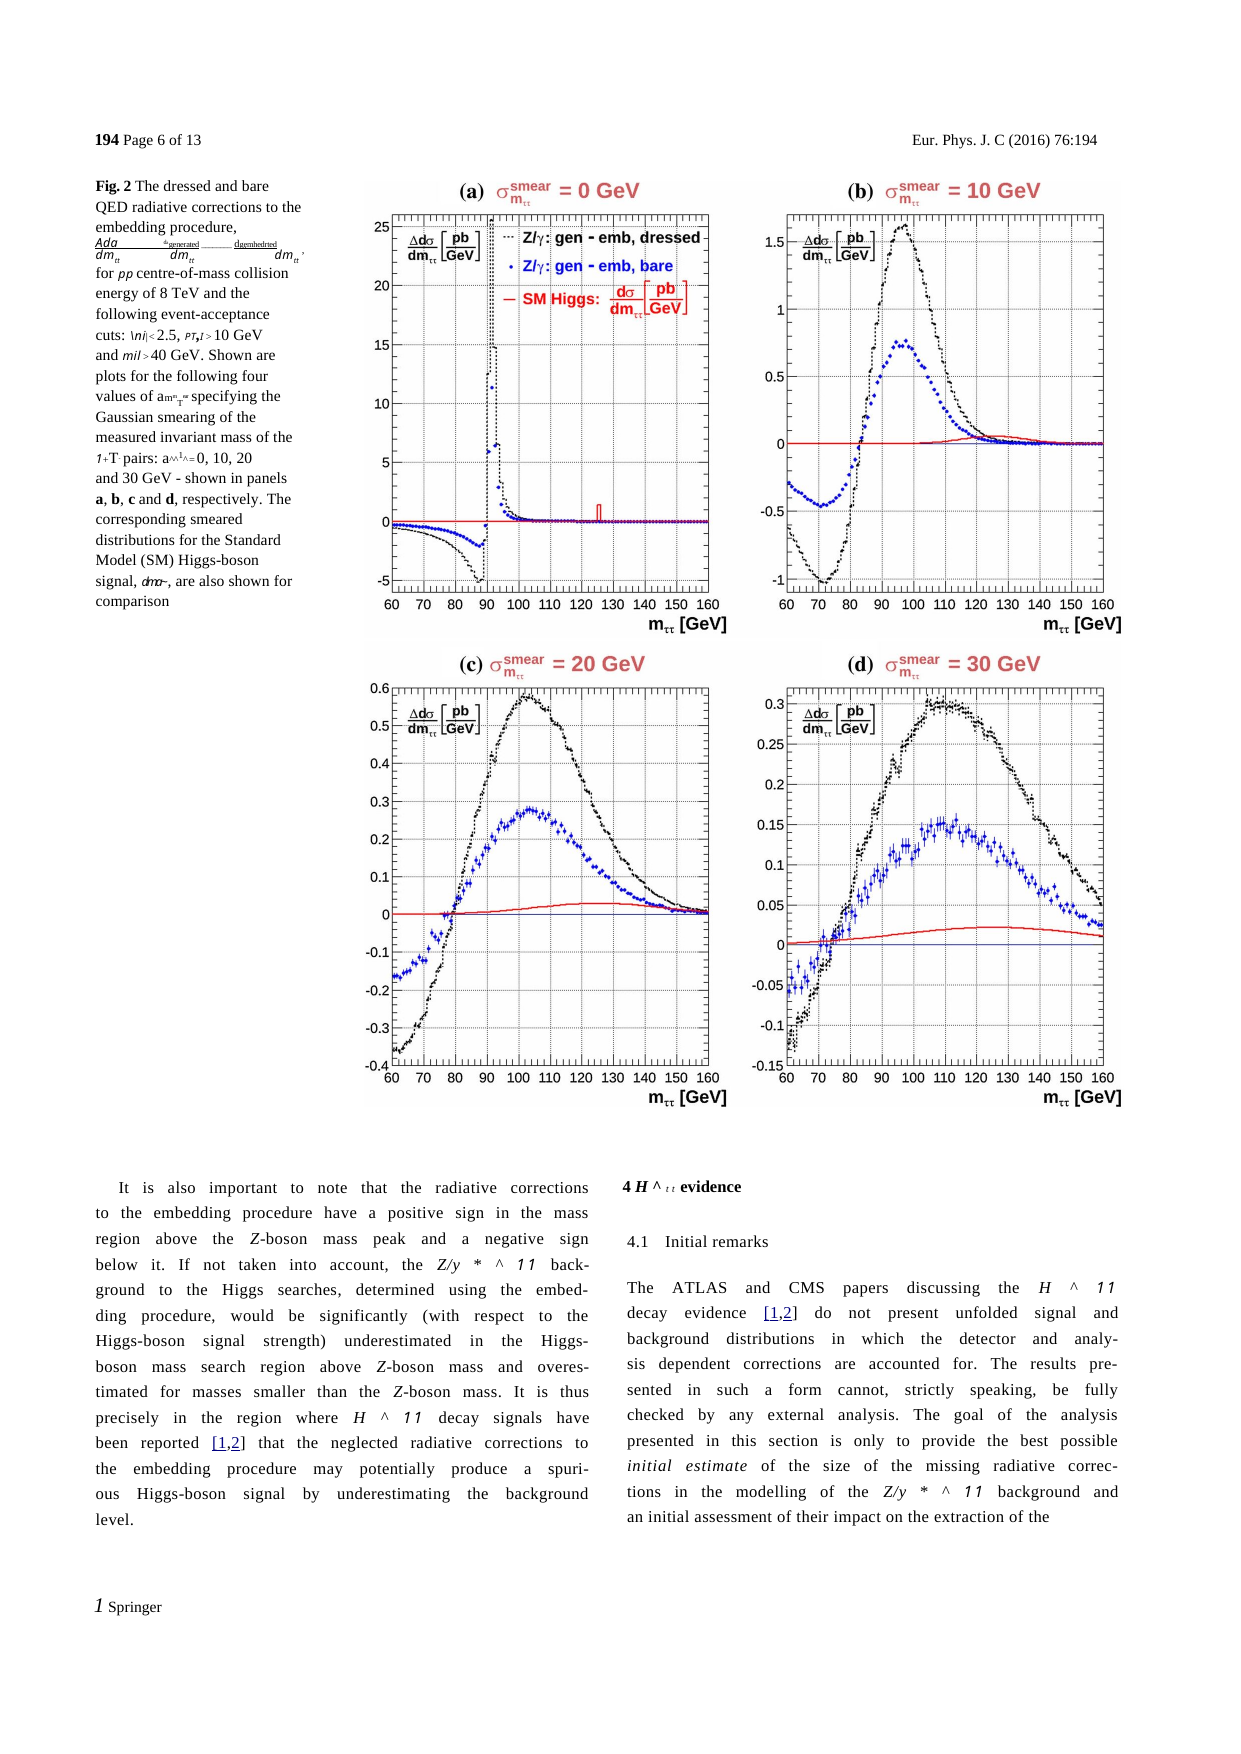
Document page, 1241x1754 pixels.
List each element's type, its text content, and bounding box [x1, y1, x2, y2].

picture [360, 173, 1150, 1144]
text 4 H ^ tt evidence [622, 1179, 1124, 1196]
text Fig. 2 The dressed and bare QED radiative corrections to the embedding procedure, [95, 176, 360, 237]
text It is also important to note that the radiative corrections to the embedding procedure have a positive sign in the mass region above the Z-boson mass peak and a negative sign below it. If not taken into account, the Z/y * ^ 11 back- ground to the Higgs searches, determined using the embed- ding procedure, would be significantly (with respect to the Higgs-boson signal strength) underestimated in the Higgs- boson mass search region above Z-boson mass and overes- timated for masses smaller than the Z-boson mass. It is thus precisely in the region where H ^ 11 decay signals have been reported [1,2] that the neglected radiative corrections to the embedding procedure may potentially produce a spuri- ous Higgs-boson signal by underestimating the background level. [95, 1173, 590, 1530]
text 194 Page 6 of 13 [94, 132, 226, 148]
text dmtt dmtt dmtt ’ [95, 249, 330, 262]
text 1 Springer [93, 1595, 182, 1616]
text The ATLAS and CMS papers discussing the H ^ 11 decay evidence [1,2] do not present unfolded signal and background distributions in which the detector and analy- sis dependent corrections are accounted for. The results pre- sented in such a form cannot, strictly speaking, be fully checked by any external analysis. The goal of the analysis presented in this section is only to provide the best possible initial estimate of the size of the missing radiative correc- tions in the modelling of the Z/y * ^ 11 background and an initial assessment of their impact on the extraction of the [627, 1273, 1119, 1528]
text Eur. Phys. J. C (2016) 76:194 [912, 132, 1123, 148]
list Initial remarks [627, 1234, 1121, 1251]
text for pp centre-of-mass collision energy of 8 TeV and the following event-acceptance cuts: \ni| < 2.5, pt,i > 10 GeV and mil > 40 GeV. Shown are plots for the following four values of ammTear specifying the Gaussian smearing of the measured invariant mass of the 1+T- pairs: a^^1^ = 0, 10, 20 and 30 GeV - shown in panels a, b, c and d, respectively. The corresponding smeared distributions for the Standard Model (SM) Higgs-boson signal, dma~, are also shown for comparison [95, 262, 360, 611]
text Ada dagenerated dgęmhedrted [95, 237, 330, 249]
